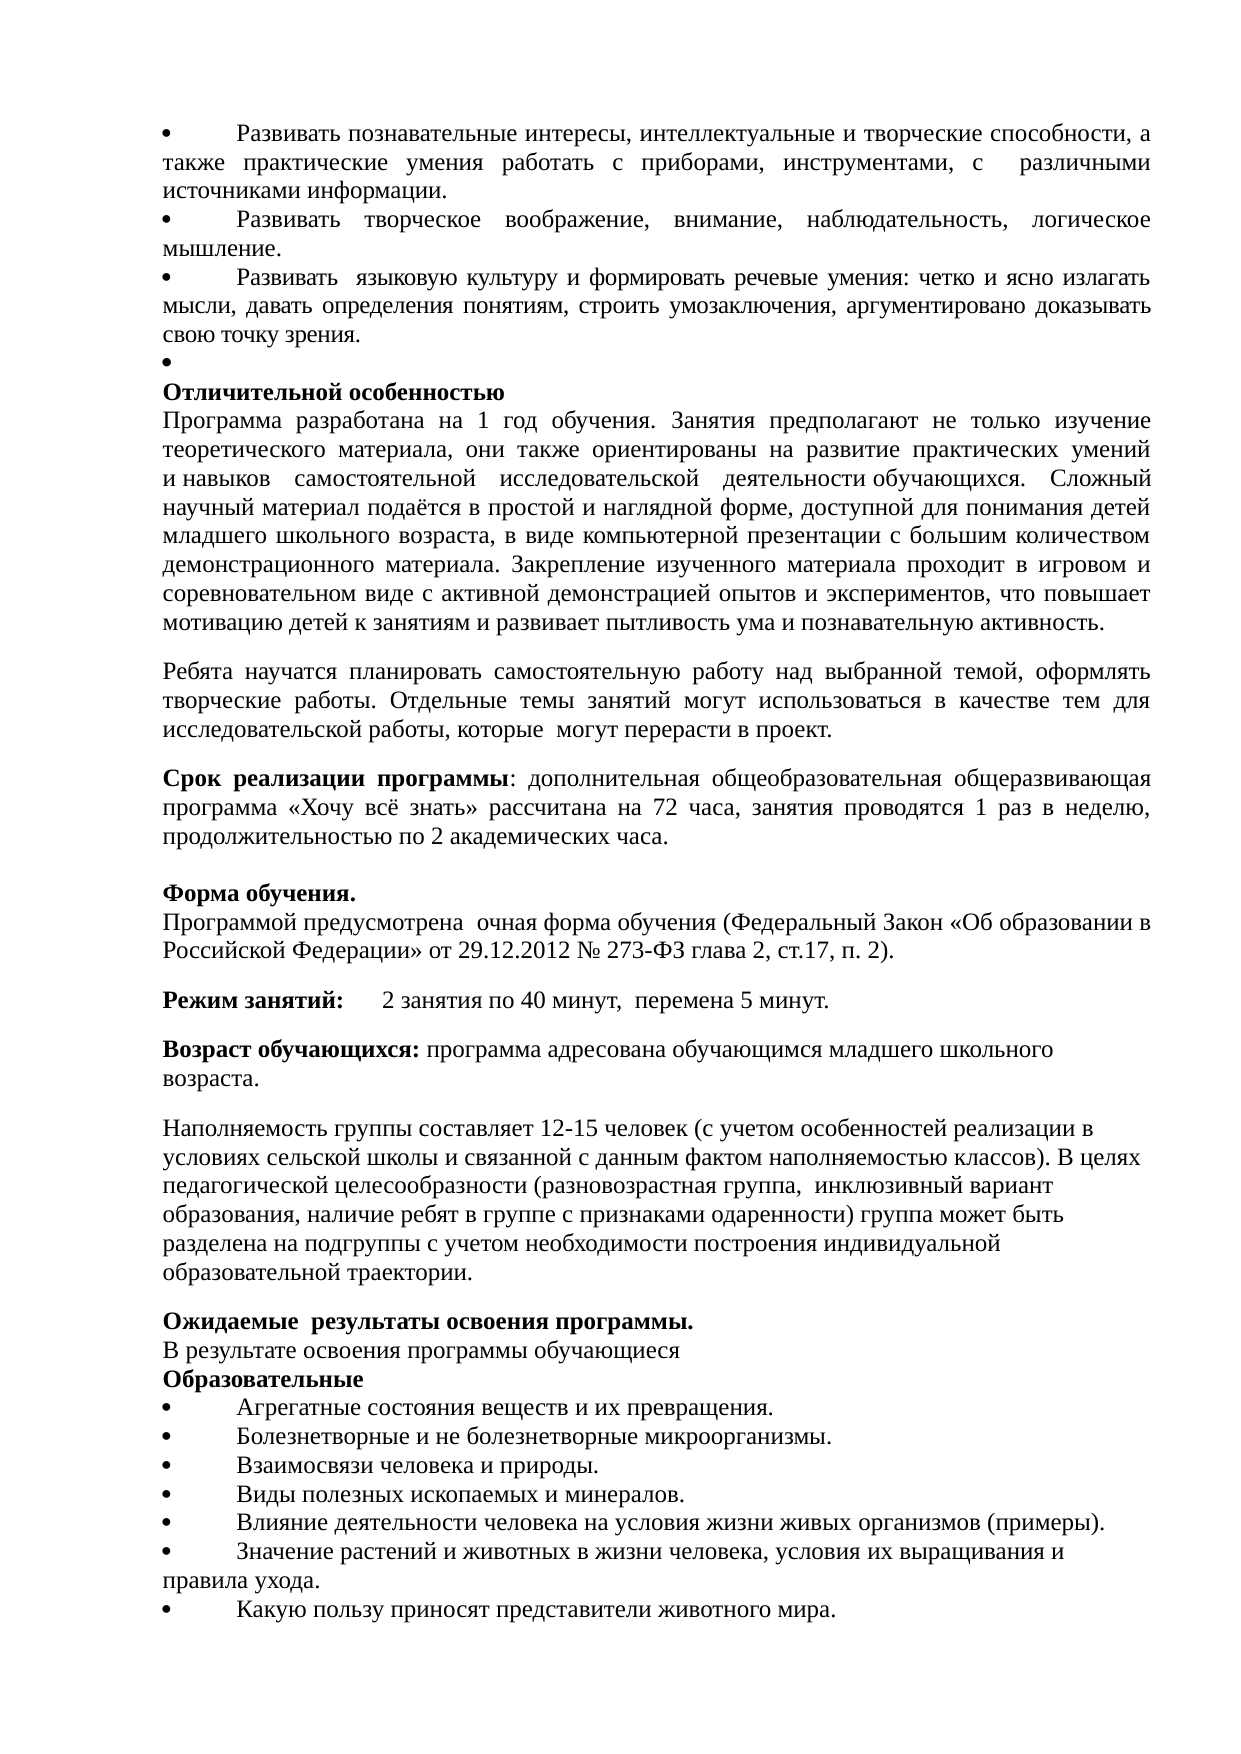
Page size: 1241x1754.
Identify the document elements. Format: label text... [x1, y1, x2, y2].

list Развивать познавательные интересы, интеллектуальные и творческие способности, а также практические умения работать с приборами, инструментами, с различными источниками информации. [162, 118, 1152, 204]
text Форма обучения. [162, 878, 1152, 907]
text В результате освоения программы обучающиеся [162, 1335, 1152, 1364]
list Развивать творческое воображение, внимание, наблюдательность, логическое мышление. [162, 204, 1152, 262]
list Значение растений и животных в жизни человека, условия их выращивания и правила ухода. [162, 1536, 1152, 1594]
text Отличительной особенностью [162, 377, 1152, 406]
text Срок реализации программы: дополнительная общеобразовательная общеразвивающая программа «Хочу всё знать» рассчитана на 72 часа, занятия проводятся 1 раз в неделю, продолжительностью по 2 академических часа. [162, 763, 1152, 850]
list Какую пользу приносят представители животного мира. [162, 1594, 1152, 1622]
list Взаимосвязи человека и природы. [162, 1450, 1152, 1479]
text Образовательные [162, 1364, 1152, 1392]
list Развивать языковую культуру и формировать речевые умения: четко и ясно излагать мысли, давать определения понятиям, строить умозаключения, аргументировано доказывать свою точку зрения. [162, 262, 1152, 348]
list Агрегатные состояния веществ и их превращения. [162, 1392, 1152, 1421]
text Ожидаемые результаты освоения программы. [162, 1306, 1152, 1335]
text Наполняемость группы составляет 12-15 человек (с учетом особенностей реализации в условиях сельской школы и связанной с данным фактом наполняемостью классов). В целях педагогической целесообразности (разновозрастная группа, инклюзивный вариант образования, наличие ребят в группе с признаками одаренности) группа может быть разделена на подгруппы с учетом необходимости построения индивидуальной образовательной траектории. [162, 1113, 1152, 1285]
text Режим занятий: 2 занятия по 40 минут, перемена 5 минут. [162, 985, 1132, 1014]
list Болезнетворные и не болезнетворные микроорганизмы. [162, 1421, 1152, 1450]
text Возраст обучающихся: программа адресована обучающимся младшего школьного возраста. [162, 1034, 1152, 1092]
text Программа разработана на 1 год обучения. Занятия предполагают не только изучение теоретического материала, они также ориентированы на развитие практических умений и навыков самостоятельной исследовательской деятельности обучающихся. Сложный научный материал подаётся в простой и наглядной форме, доступной для понимания детей младшего школьного возраста, в виде компьютерной презентации с большим количеством демонстрационного материала. Закрепление изученного материала проходит в игровом и соревновательном виде с активной демонстрацией опытов и экспериментов, что повышает мотивацию детей к занятиям и развивает пытливость ума и познавательную активность. [162, 406, 1152, 636]
text Ребята научатся планировать самостоятельную работу над выбранной темой, оформлять творческие работы. Отдельные темы занятий могут использоваться в качестве тем для исследовательской работы, которые могут перерасти в проект. [162, 656, 1152, 743]
text Программой предусмотрена очная форма обучения (Федеральный Закон «Об образовании в Российской Федерации» от 29.12.2012 № 273-ФЗ глава 2, ст.17, п. 2). [162, 907, 1152, 964]
list Виды полезных ископаемых и минералов. [162, 1479, 1152, 1507]
list Влияние деятельности человека на условия жизни живых организмов (примеры). [162, 1507, 1152, 1536]
